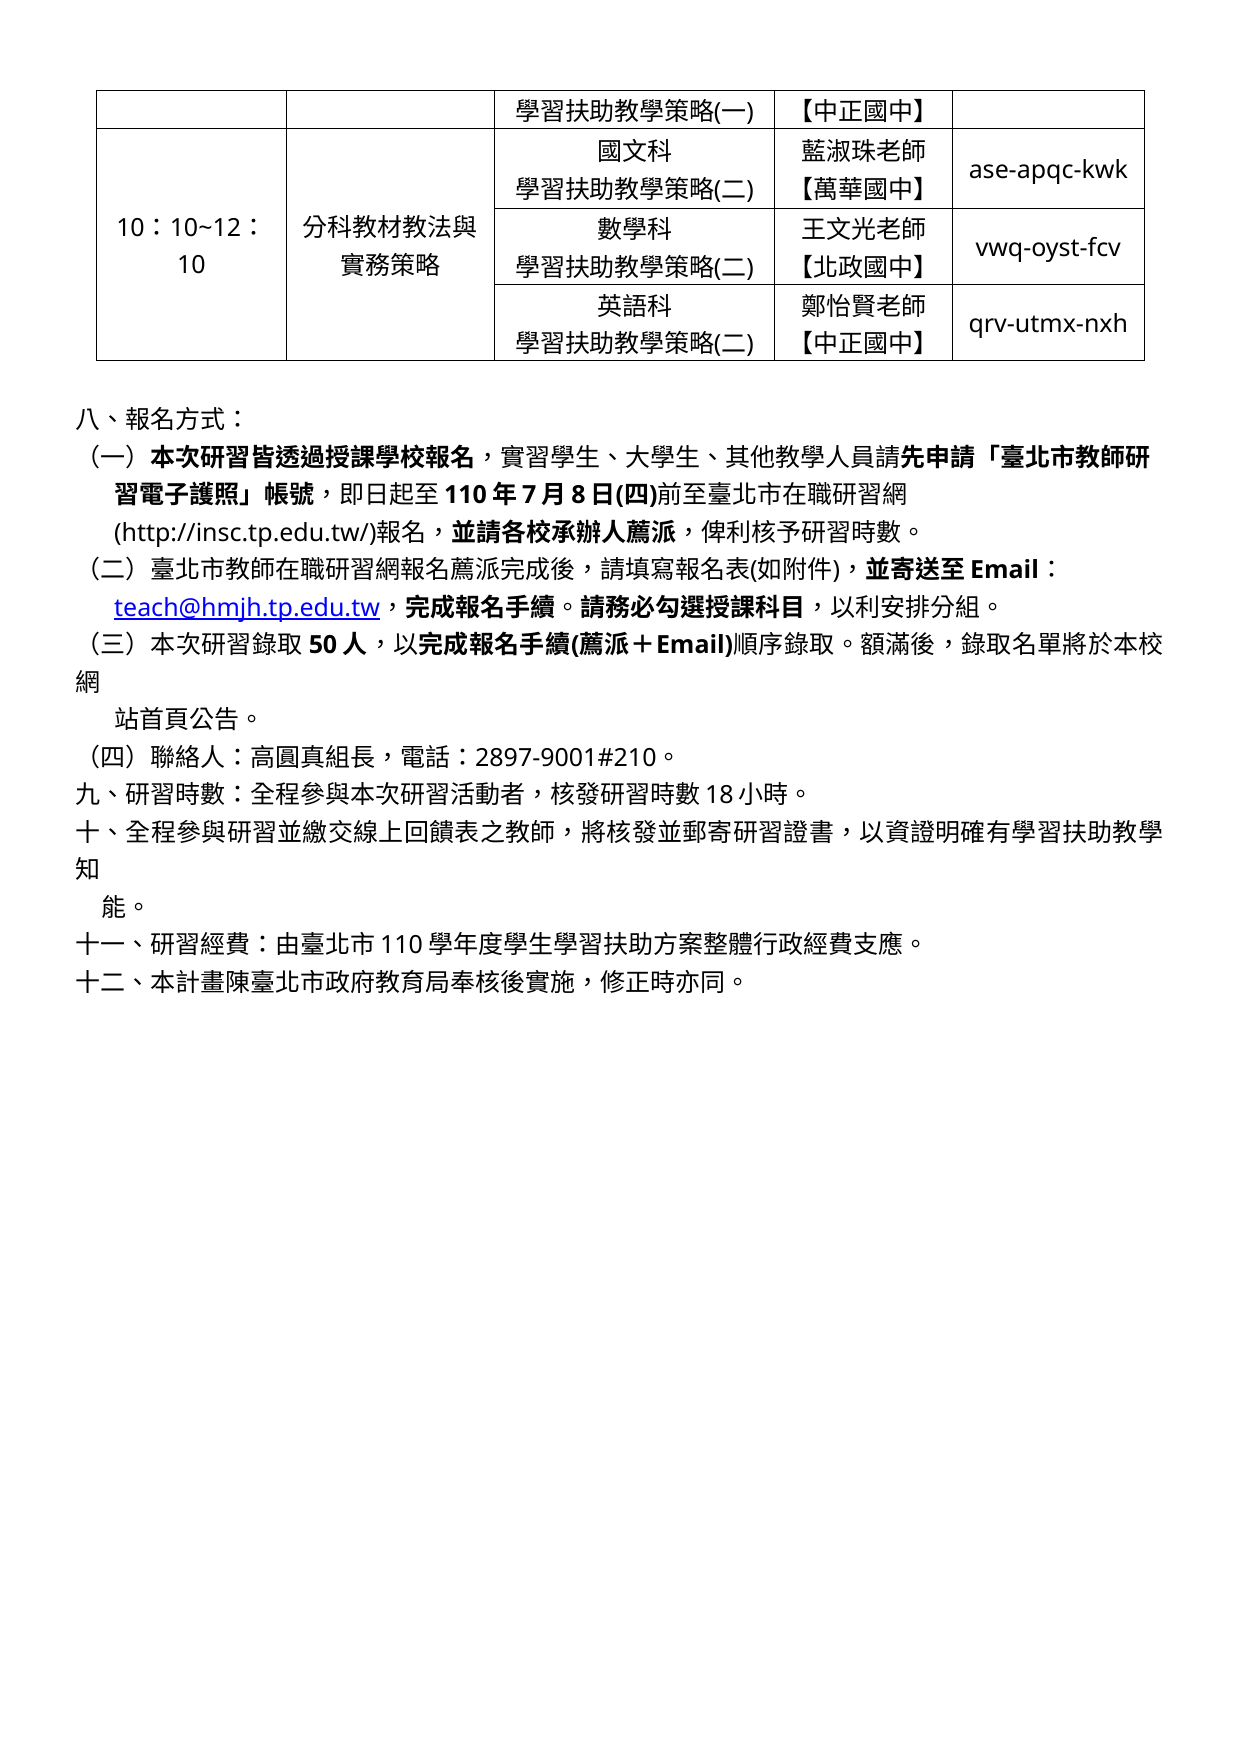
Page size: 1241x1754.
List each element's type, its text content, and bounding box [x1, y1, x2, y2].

text 八、報名方式： （一）本次研習皆透過授課學校報名，實習學生、大學生、其他教學人員請先申請「臺北市教師研 習電子護照」帳號，即日起至110年7月8日(四)前至臺北市在職研習網 (http://insc.tp.edu.tw/)報名，並請各校承辦人薦派，俾利核予研習時數。 [75, 399, 1165, 549]
table_cell 王文光老師 【北政國中】 [775, 209, 952, 284]
table_cell 【中正國中】 [775, 91, 952, 128]
text （二）臺北市教師在職研習網報名薦派完成後，請填寫報名表(如附件)，並寄送至Email： teach@hmjh.tp.edu.tw，完成報名手續。請務必勾選授課科目，以利安排分組。 （三）本次研習錄取50人，以完成報名手續(薦派＋Email)順序錄取。額滿後，錄取名單將於本校網 站首頁公告。 （四）聯絡人：高圓真組長，電話：2897-9001#210。 [75, 549, 1165, 774]
table_cell 英語科 學習扶助教學策略(二) [495, 285, 774, 360]
table_cell [953, 91, 1144, 128]
table_cell 國文科 學習扶助教學策略(二) [495, 129, 774, 208]
table_cell 鄭怡賢老師 【中正國中】 [775, 285, 952, 360]
table_cell qrv-utmx-nxh [953, 285, 1144, 360]
text 十、全程參與研習並繳交線上回饋表之教師，將核發並郵寄研習證書，以資證明確有學習扶助教學知 能。 [75, 811, 1165, 924]
table_cell 藍淑珠老師 【萬華國中】 [775, 129, 952, 208]
table_cell ase-apqc-kwk [953, 129, 1144, 208]
text 十二、本計畫陳臺北市政府教育局奉核後實施，修正時亦同。 [75, 961, 1165, 999]
table_cell 數學科 學習扶助教學策略(二) [495, 209, 774, 284]
text 十一、研習經費：由臺北市110學年度學生學習扶助方案整體行政經費支應。 [75, 924, 1165, 961]
text 九、研習時數：全程參與本次研習活動者，核發研習時數18小時。 [75, 774, 1165, 811]
table_cell 分科教材教法與 實務策略 [287, 129, 494, 360]
table_cell 學習扶助教學策略(一) [495, 91, 774, 128]
table_cell 10：10~12：10 [97, 129, 286, 360]
table_cell vwq-oyst-fcv [953, 209, 1144, 284]
